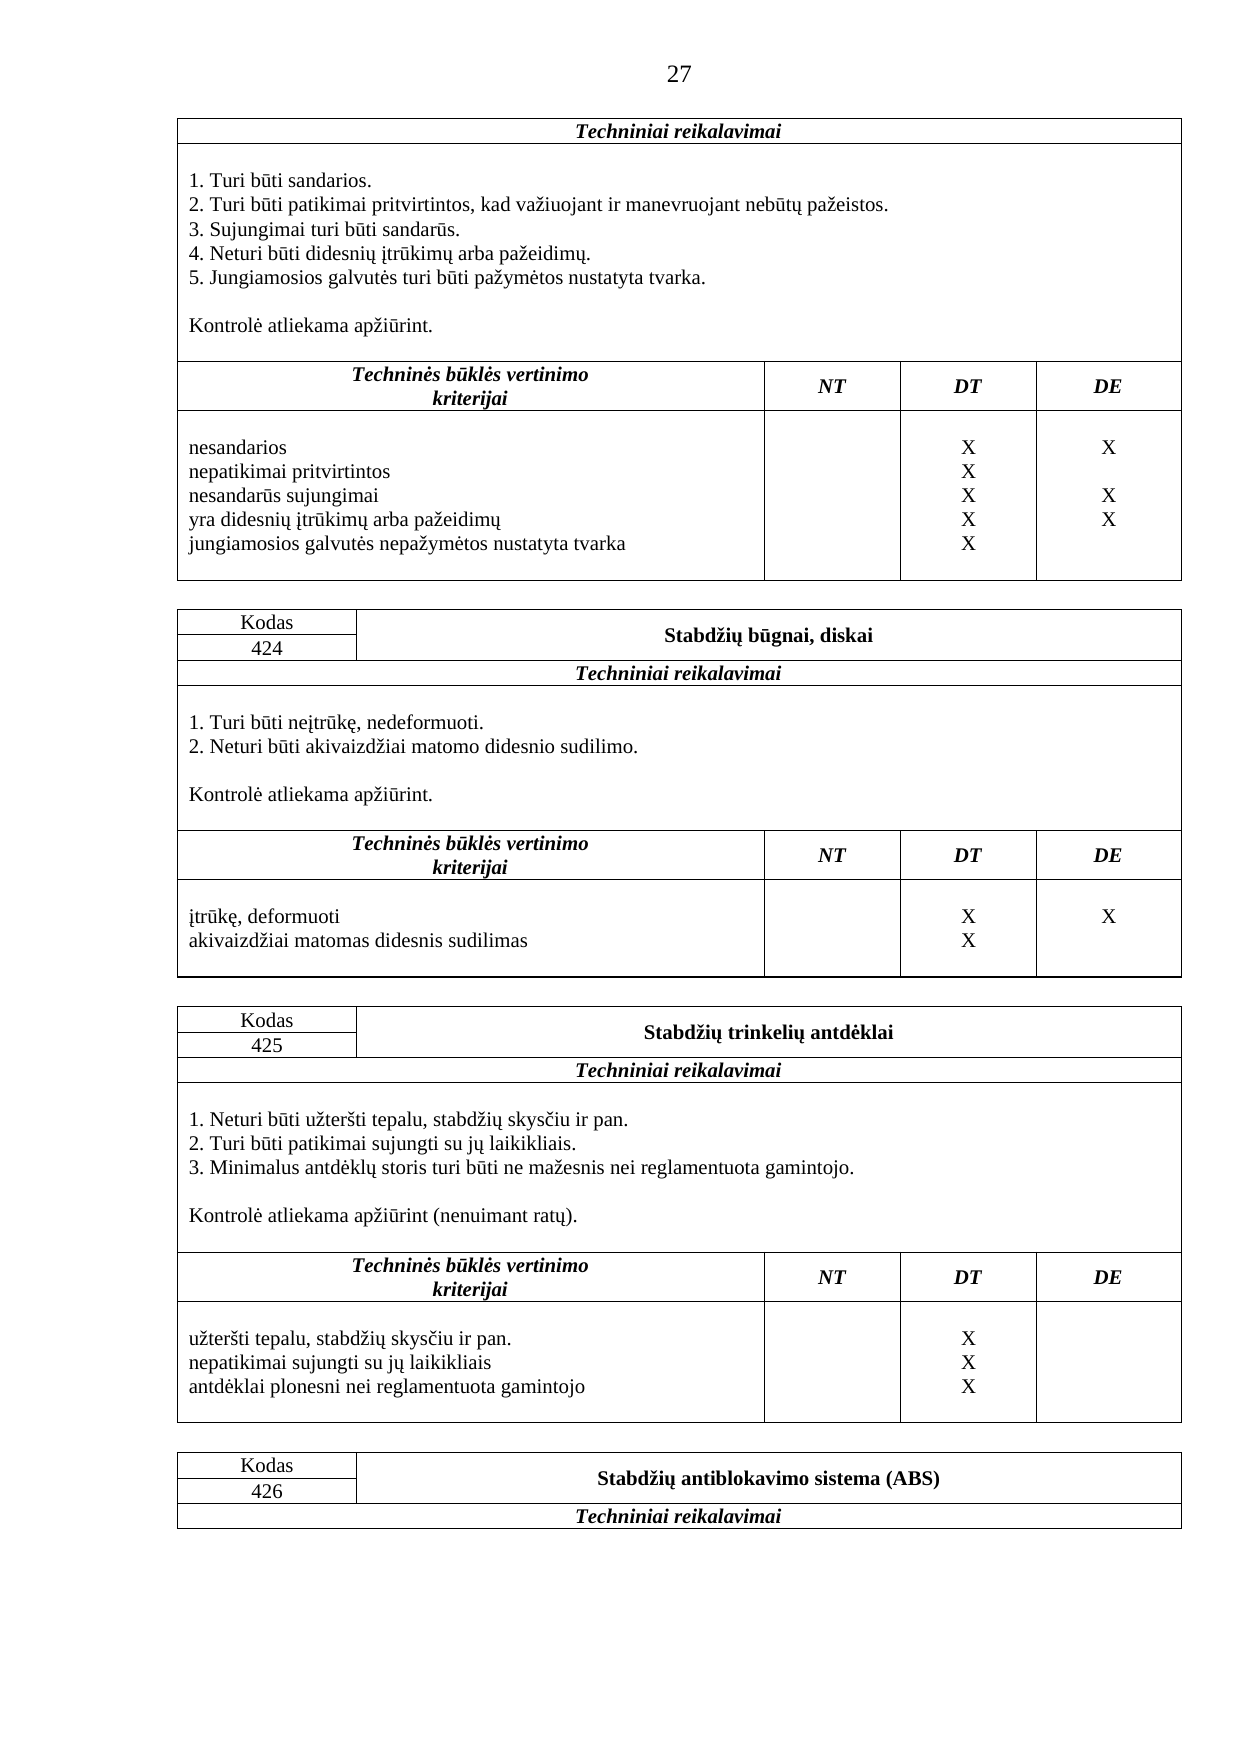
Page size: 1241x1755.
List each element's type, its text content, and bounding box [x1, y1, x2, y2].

table_header Kodas [178, 1007, 356, 1032]
table_cell X X X [901, 1302, 1036, 1422]
table_cell [1037, 1302, 1181, 1422]
table_cell DT [901, 362, 1036, 410]
table_cell NT [765, 831, 900, 879]
table_cell DE [1037, 1253, 1181, 1301]
table_cell X [1037, 880, 1181, 976]
table_cell DE [1037, 362, 1181, 410]
table_cell X X X X X [901, 411, 1036, 579]
table_cell 425 [178, 1033, 356, 1057]
table_cell [765, 411, 900, 579]
table_cell Techninės būklės vertinimo kriterijai [178, 362, 764, 410]
table_cell užteršti tepalu, stabdžių skysčiu ir pan. nepatikimai sujungti su jų laikikliais antdėklai plonesni nei reglamentuota gamintojo [178, 1302, 764, 1422]
table_cell NT [765, 1253, 900, 1301]
table_cell NT [765, 362, 900, 410]
table_cell [765, 1302, 900, 1422]
table_cell Techniniai reikalavimai [178, 1504, 1181, 1528]
table_cell 1. Neturi būti užteršti tepalu, stabdžių skysčiu ir pan. 2. Turi būti patikimai sujungti su jų laikikliais. 3. Minimalus antdėklų storis turi būti ne mažesnis nei reglamentuota gamintojo. Kontrolė atliekama apžiūrint (nenuimant ratų). [178, 1083, 1181, 1252]
table_cell 1. Turi būti sandarios. 2. Turi būti patikimai pritvirtintos, kad važiuojant ir manevruojant nebūtų pažeistos. 3. Sujungimai turi būti sandarūs. 4. Neturi būti didesnių įtrūkimų arba pažeidimų. 5. Jungiamosios galvutės turi būti pažymėtos nustatyta tvarka. Kontrolė atliekama apžiūrint. [178, 144, 1181, 361]
table_header Kodas [178, 610, 356, 634]
table_cell įtrūkę, deformuoti akivaizdžiai matomas didesnis sudilimas [178, 880, 764, 976]
table_header Kodas [178, 1453, 356, 1478]
table_cell DT [901, 831, 1036, 879]
table_cell Techninės būklės vertinimo kriterijai [178, 831, 764, 879]
table_header Stabdžių trinkelių antdėklai [357, 1007, 1181, 1057]
table_cell DT [901, 1253, 1036, 1301]
table_cell DE [1037, 831, 1181, 879]
table_cell Techninės būklės vertinimo kriterijai [178, 1253, 764, 1301]
table_header Stabdžių antiblokavimo sistema (ABS) [357, 1453, 1181, 1503]
table_cell X X X [1037, 411, 1181, 579]
table_cell 424 [178, 635, 356, 659]
table_cell Techniniai reikalavimai [178, 119, 1181, 143]
table_cell Techniniai reikalavimai [178, 1058, 1181, 1082]
table_cell nesandarios nepatikimai pritvirtintos nesandarūs sujungimai yra didesnių įtrūkimų arba pažeidimų jungiamosios galvutės nepažymėtos nustatyta tvarka [178, 411, 764, 579]
table_cell 426 [178, 1479, 356, 1503]
table_cell X X [901, 880, 1036, 976]
table_cell 1. Turi būti neįtrūkę, nedeformuoti. 2. Neturi būti akivaizdžiai matomo didesnio sudilimo. Kontrolė atliekama apžiūrint. [178, 686, 1181, 830]
table_header Stabdžių būgnai, diskai [357, 610, 1181, 659]
table_cell [765, 880, 900, 976]
table_cell Techniniai reikalavimai [178, 661, 1181, 684]
